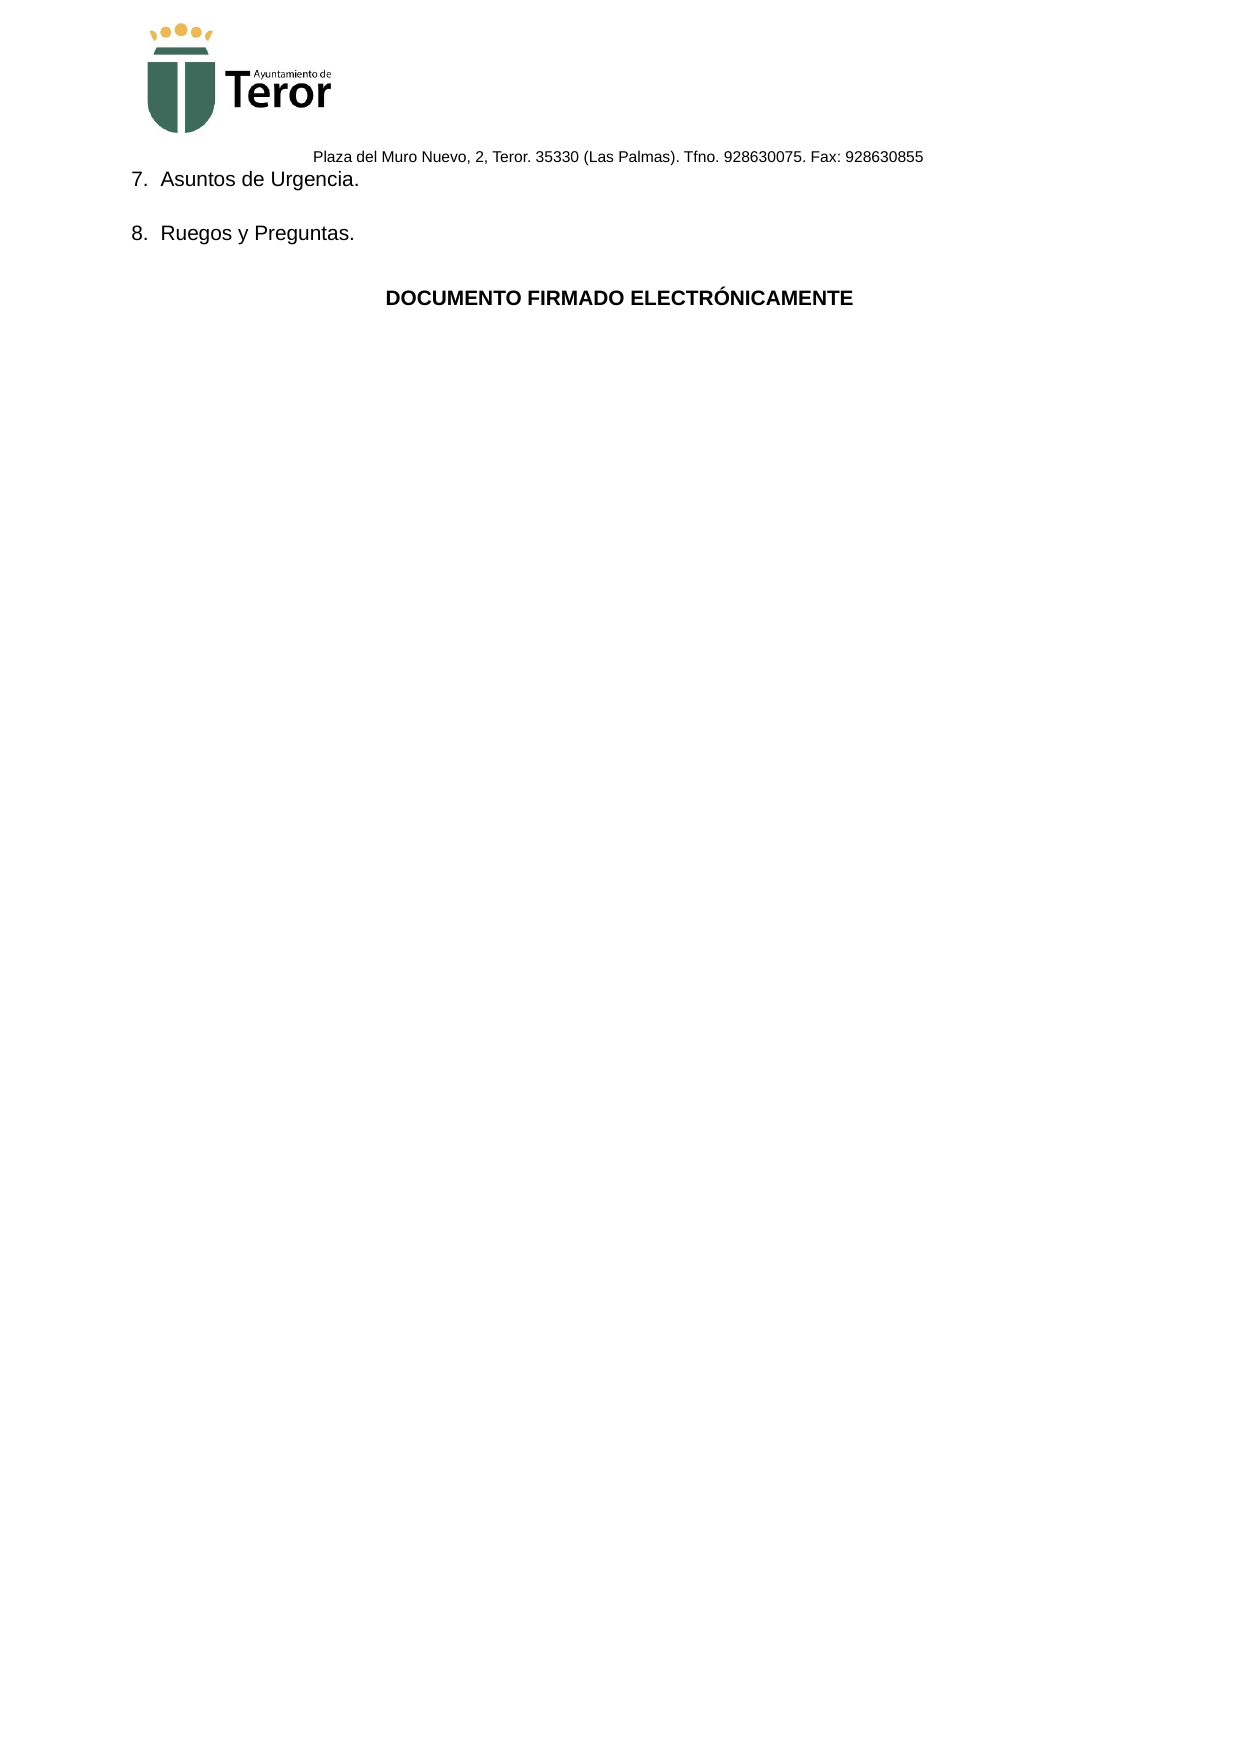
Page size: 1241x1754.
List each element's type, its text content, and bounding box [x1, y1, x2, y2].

text Plaza del Muro Nuevo, 2, Teror. 35330 (Las Palmas). Tfno. 928630075. Fax: 928630855 [313, 148, 927, 166]
list Ruegos y Preguntas. [131, 221, 927, 245]
text DOCUMENTO FIRMADO ELECTRÓNICAMENTE [385, 286, 927, 310]
list Asuntos de Urgencia. [131, 167, 927, 191]
